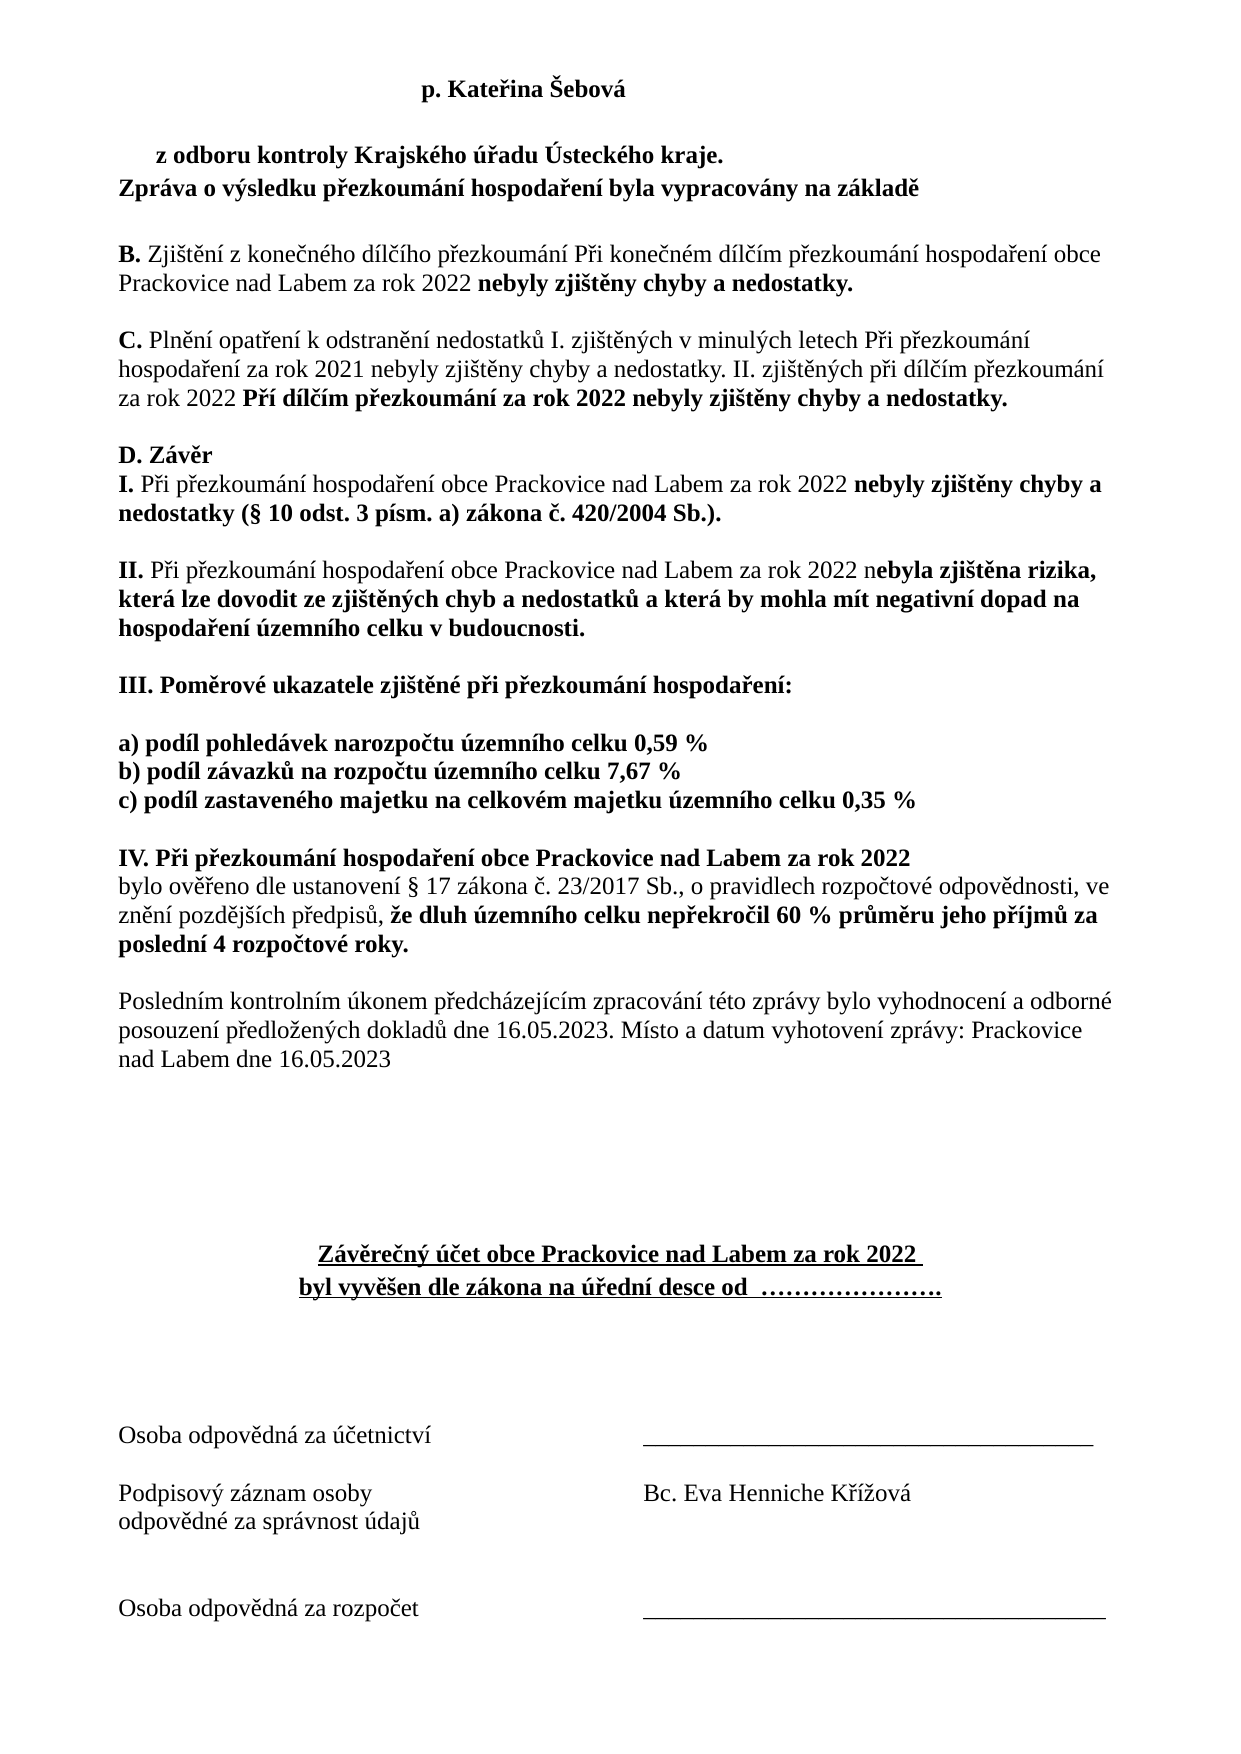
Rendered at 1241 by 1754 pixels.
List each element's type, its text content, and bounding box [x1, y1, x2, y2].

text byl vyvěšen dle zákona na úřední desce od …………………. [118, 1272, 1122, 1301]
text odpovědné za správnost údajů [118, 1506, 1122, 1535]
text D. Závěr [118, 440, 1122, 469]
text bylo ověřeno dle ustanovení § 17 zákona č. 23/2017 Sb., o pravidlech rozpočtové odpovědnosti, ve znění pozdějších předpisů, že dluh územního celku nepřekročil 60 % průměru jeho příjmů za poslední 4 rozpočtové roky. [118, 871, 1122, 958]
text a) podíl pohledávek narozpočtu územního celku 0,59 % [118, 728, 1122, 756]
text Závěrečný účet obce Prackovice nad Labem za rok 2022 [118, 1239, 1122, 1268]
text b) podíl závazků na rozpočtu územního celku 7,67 % [118, 756, 1122, 785]
text z odboru kontroly Krajského úřadu Ústeckého kraje. [156, 140, 1122, 168]
text B. Zjištění z konečného dílčího přezkoumání Při konečném dílčím přezkoumání hospodaření obce Prackovice nad Labem za rok 2022 nebyly zjištěny chyby a nedostatky. [118, 239, 1122, 296]
text Zpráva o výsledku přezkoumání hospodaření byla vypracovány na základě [118, 173, 1122, 202]
text p. Kateřina Šebová [47, 74, 1122, 102]
text Posledním kontrolním úkonem předcházejícím zpracování této zprávy bylo vyhodnocení a odborné posouzení předložených dokladů dne 16.05.2023. Místo a datum vyhotovení zprávy: Prackovice nad Labem dne 16.05.2023 [118, 986, 1122, 1073]
text C. Plnění opatření k odstranění nedostatků I. zjištěných v minulých letech Při přezkoumání hospodaření za rok 2021 nebyly zjištěny chyby a nedostatky. II. zjištěných při dílčím přezkoumání za rok 2022 Pří dílčím přezkoumání za rok 2022 nebyly zjištěny chyby a nedostatky. [118, 325, 1122, 411]
text II. Při přezkoumání hospodaření obce Prackovice nad Labem za rok 2022 nebyla zjištěna rizika, která lze dovodit ze zjištěných chyb a nedostatků a která by mohla mít negativní dopad na hospodaření územního celku v budoucnosti. [118, 555, 1122, 641]
text c) podíl zastaveného majetku na celkovém majetku územního celku 0,35 % [118, 785, 1122, 814]
text III. Poměrové ukazatele zjištěné při přezkoumání hospodaření: [118, 670, 1122, 699]
text IV. Při přezkoumání hospodaření obce Prackovice nad Labem za rok 2022 [118, 843, 1122, 871]
text I. Při přezkoumání hospodaření obce Prackovice nad Labem za rok 2022 nebyly zjištěny chyby a nedostatky (§ 10 odst. 3 písm. a) zákona č. 420/2004 Sb.). [118, 469, 1122, 526]
text Osoba odpovědná za rozpočet _____________________________________ [118, 1593, 1122, 1621]
text Podpisový záznam osoby Bc. Eva Henniche Křížová [118, 1478, 1122, 1506]
text Osoba odpovědná za účetnictví ____________________________________ [118, 1420, 1122, 1449]
